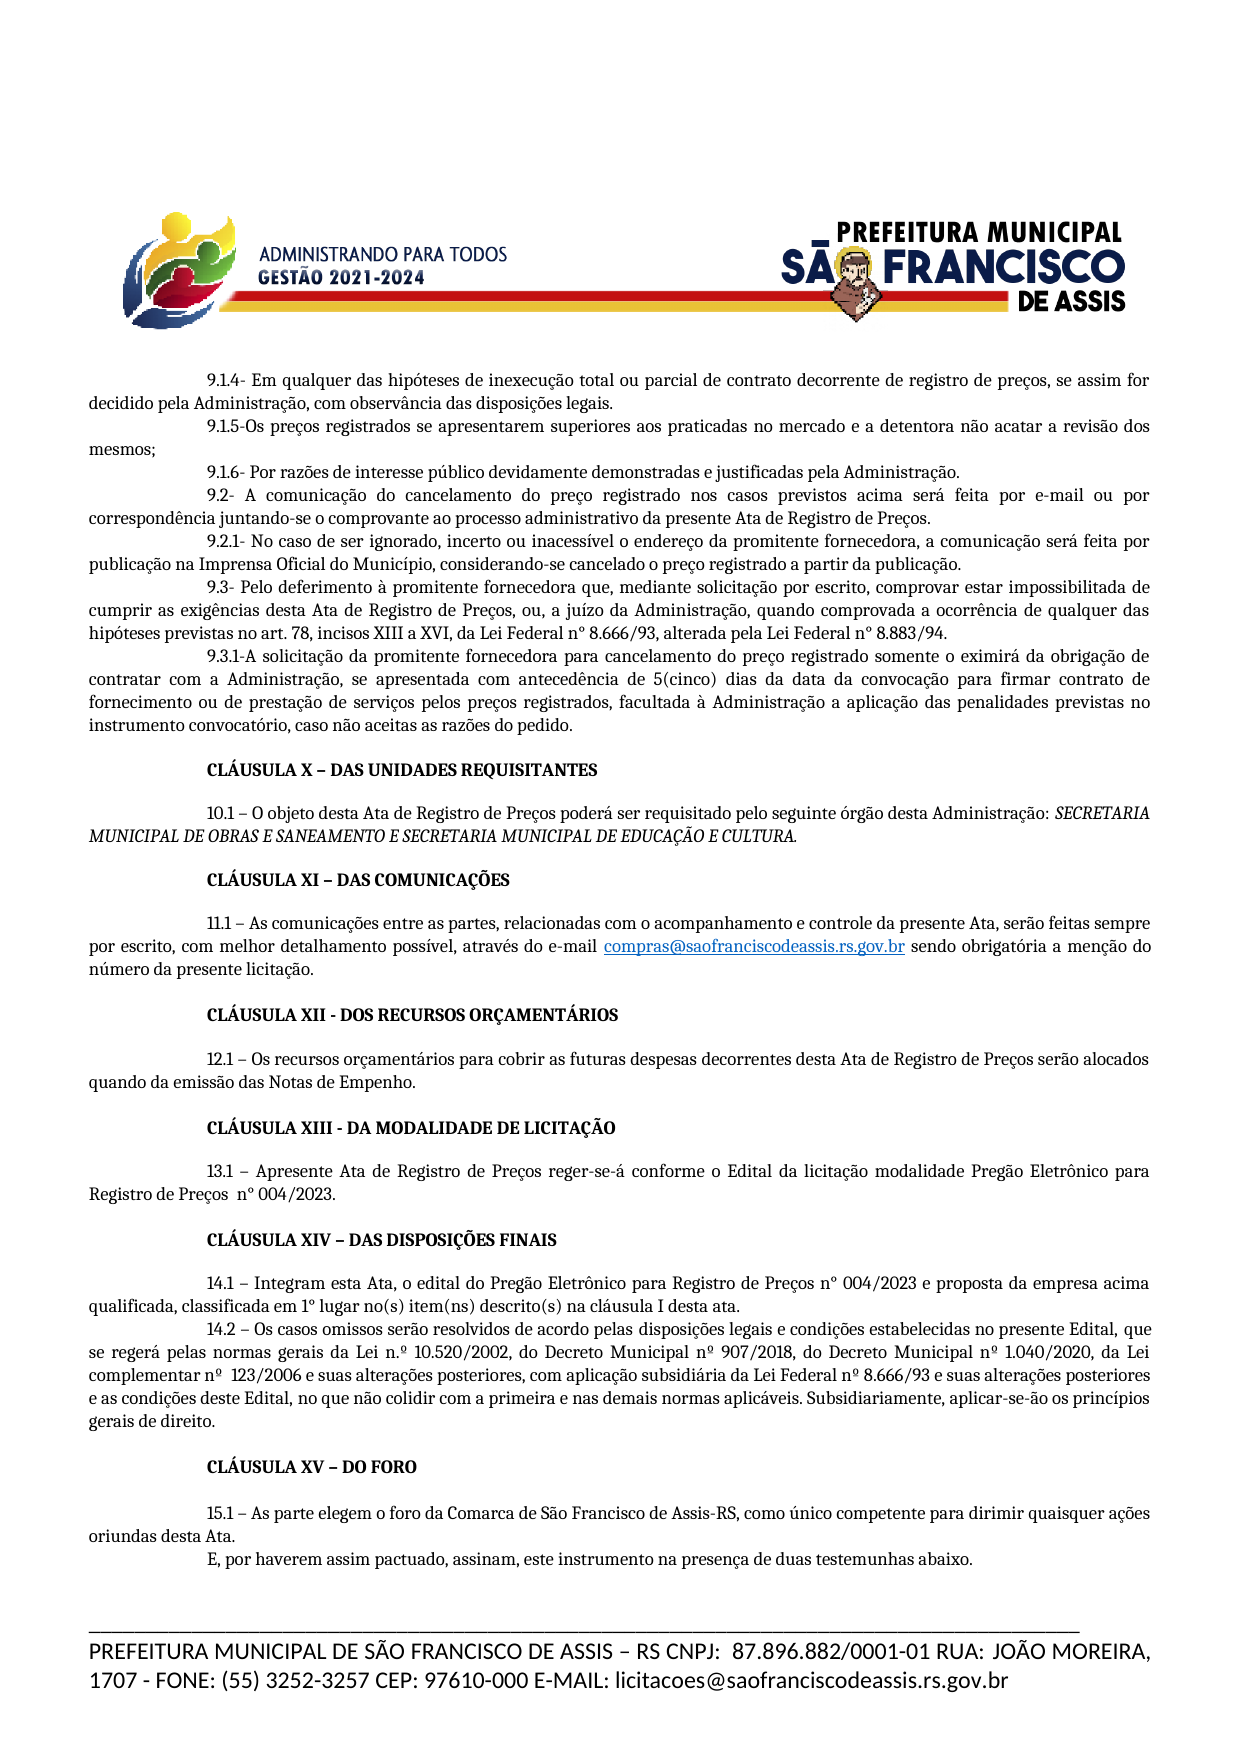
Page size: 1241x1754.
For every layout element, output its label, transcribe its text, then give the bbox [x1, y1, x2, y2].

text 9.1.6- Por razões de interesse público devidamente demonstradas e justificadas pela Administração. [89, 461, 1152, 483]
text CLÁUSULA X – DAS UNIDADES REQUISITANTES [89, 759, 1152, 781]
text 13.1 – Apresente Ata de Registro de Preços reger-se-á conforme o Edital da licitação modalidade Pregão Eletrônico para Registro de Preços n° 004/2023. [89, 1160, 1152, 1205]
text 11.1 – As comunicações entre as partes, relacionadas com o acompanhamento e controle da presente Ata, serão feitas sempre por escrito, com melhor detalhamento possível, através do e-mail compras@saofranciscodeassis.rs.gov.br sendo obrigatória a menção do número da presente licitação. [89, 913, 1152, 981]
text 9.2.1- No caso de ser ignorado, incerto ou inacessível o endereço da promitente fornecedora, a comunicação será feita por publicação na Imprensa Oficial do Município, considerando-se cancelado o preço registrado a partir da publicação. [89, 530, 1152, 575]
text 9.1.5-Os preços registrados se apresentarem superiores aos praticadas no mercado e a detentora não acatar a revisão dos mesmos; [89, 415, 1152, 460]
text CLÁUSULA XIII - DA MODALIDADE DE LICITAÇÃO [89, 1117, 1152, 1139]
text 15.1 – As parte elegem o foro da Comarca de São Francisco de Assis-RS, como único competente para dirimir quaisquer ações oriundas desta Ata. [89, 1503, 1152, 1547]
text CLÁUSULA XI – DAS COMUNICAÇÕES [89, 870, 1152, 891]
text 9.1.4- Em qualquer das hipóteses de inexecução total ou parcial de contrato decorrente de registro de preços, se assim for decidido pela Administração, com observância das disposições legais. [89, 369, 1152, 414]
text 12.1 – Os recursos orçamentários para cobrir as futuras despesas decorrentes desta Ata de Registro de Preços serão alocados quando da emissão das Notas de Empenho. [89, 1048, 1152, 1093]
text 9.2- A comunicação do cancelamento do preço registrado nos casos previstos acima será feita por e-mail ou por correspondência juntando-se o comprovante ao processo administrativo da presente Ata de Registro de Preços. [89, 484, 1152, 529]
text CLÁUSULA XII - DOS RECURSOS ORÇAMENTÁRIOS [89, 1005, 1152, 1027]
text E, por haverem assim pactuado, assinam, este instrumento na presença de duas testemunhas abaixo. [89, 1549, 1152, 1570]
text 9.3- Pelo deferimento à promitente fornecedora que, mediante solicitação por escrito, comprovar estar impossibilitada de cumprir as exigências desta Ata de Registro de Preços, ou, a juízo da Administração, quando comprovada a ocorrência de qualquer das hipóteses previstas no art. 78, incisos XIII a XVI, da Lei Federal n° 8.666/93, alterada pela Lei Federal n° 8.883/94. [89, 576, 1152, 644]
text CLÁUSULA XIV – DAS DISPOSIÇÕES FINAIS [89, 1229, 1152, 1251]
text 9.3.1-A solicitação da promitente fornecedora para cancelamento do preço registrado somente o eximirá da obrigação de contratar com a Administração, se apresentada com antecedência de 5(cinco) dias da data da convocação para firmar contrato de fornecimento ou de prestação de serviços pelos preços registrados, facultada à Administração a aplicação das penalidades previstas no instrumento convocatório, caso não aceitas as razões do pedido. [89, 645, 1152, 736]
text 10.1 – O objeto desta Ata de Registro de Preços poderá ser requisitado pelo seguinte órgão desta Administração: SECRETARIA MUNICIPAL DE OBRAS E SANEAMENTO E SECRETARIA MUNICIPAL DE EDUCAÇÃO E CULTURA. [89, 802, 1152, 847]
text 14.1 – Integram esta Ata, o edital do Pregão Eletrônico para Registro de Preços n° 004/2023 e proposta da empresa acima qualificada, classificada em 1° lugar no(s) item(ns) descrito(s) na cláusula I desta ata. [89, 1272, 1152, 1317]
text CLÁUSULA XV – DO FORO [89, 1457, 1152, 1478]
text 14.2 – Os casos omissos serão resolvidos de acordo pelas disposições legais e condições estabelecidas no presente Edital, que se regerá pelas normas gerais da Lei n.º 10.520/2002, do Decreto Municipal nº 907/2018, do Decreto Municipal nº 1.040/2020, da Lei complementar nº 123/2006 e suas alterações posteriores, com aplicação subsidiária da Lei Federal nº 8.666/93 e suas alterações posteriores e as condições deste Edital, no que não colidir com a primeira e nas demais normas aplicáveis. Subsidiariamente, aplicar-se-ão os princípios gerais de direito. [89, 1318, 1152, 1432]
